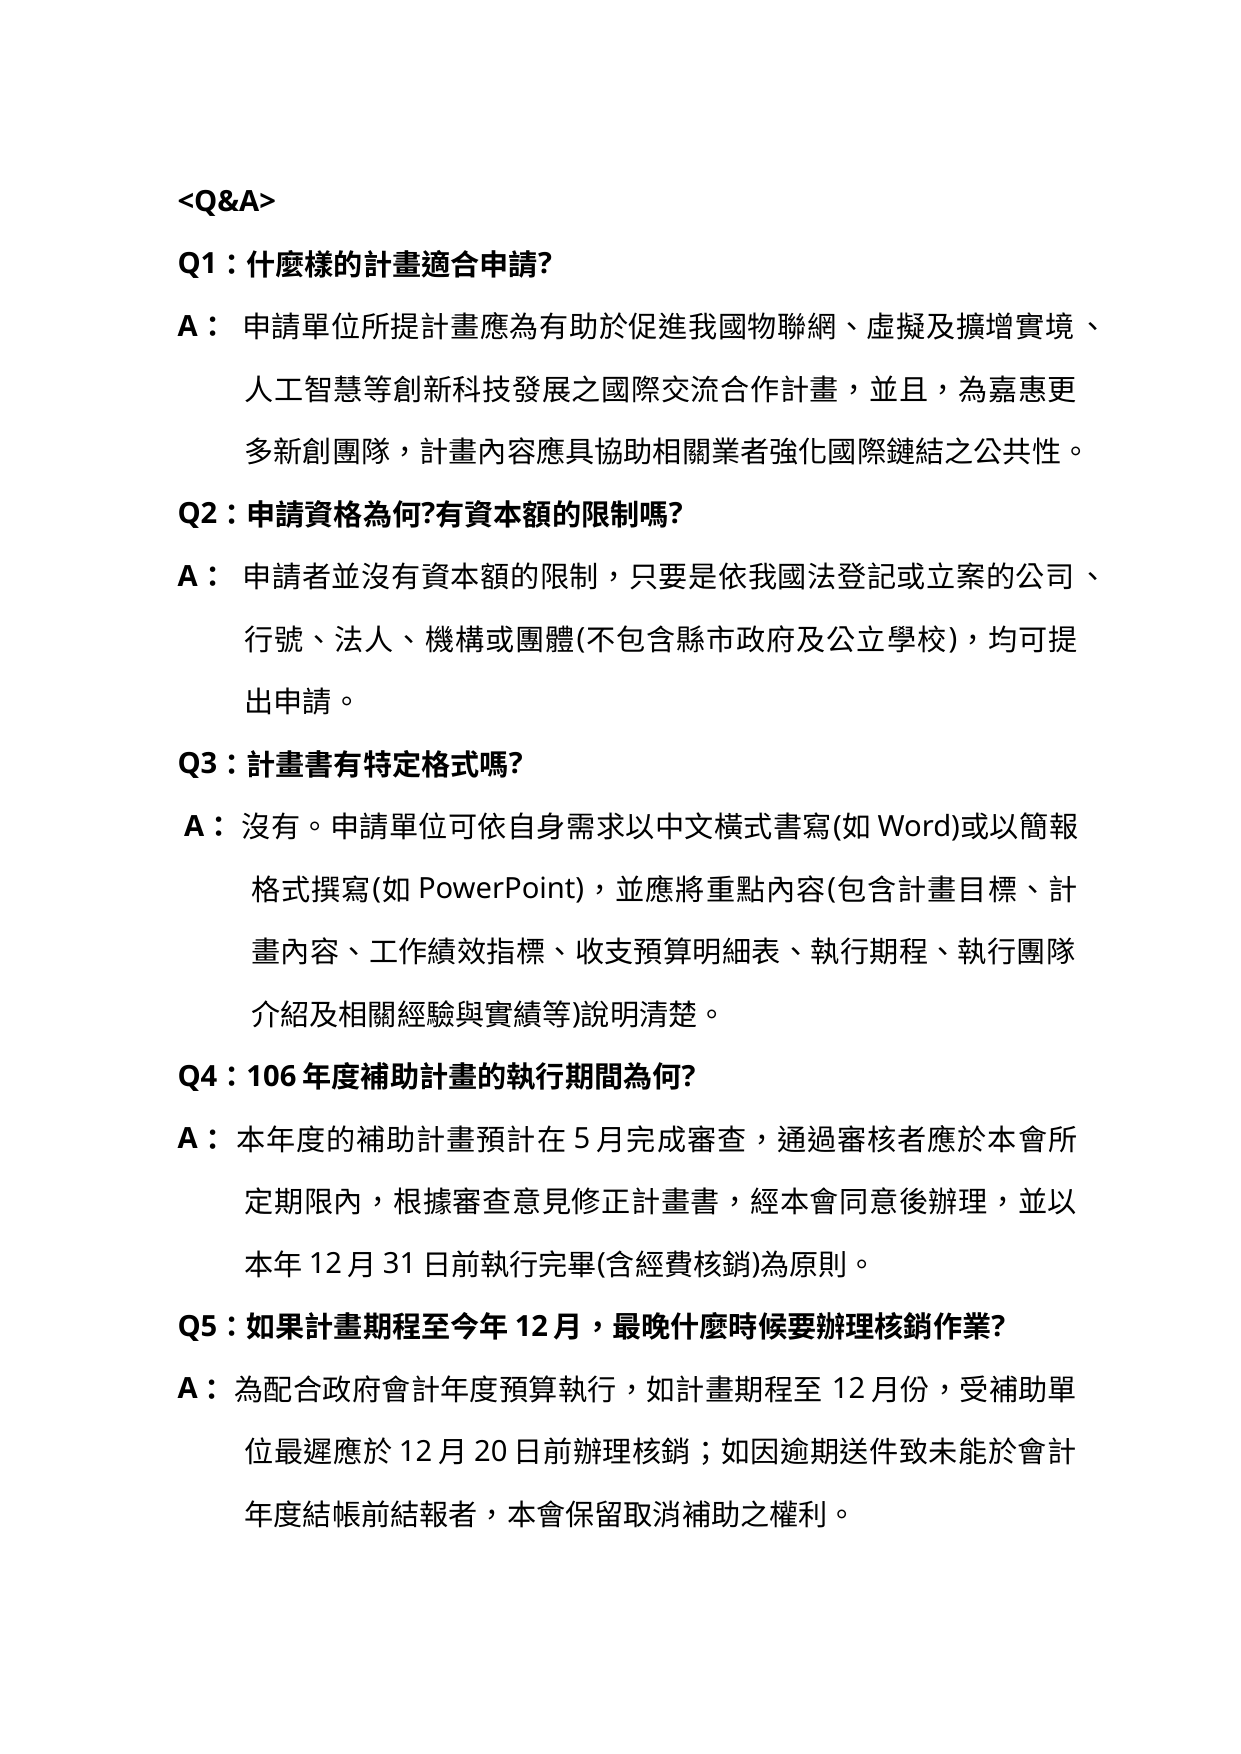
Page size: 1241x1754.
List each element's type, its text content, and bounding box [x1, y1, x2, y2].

text <Q&A> [177, 158, 1078, 221]
text Q5：如果計畫期程至今年12月，最晚什麼時候要辦理核銷作業? [177, 1283, 1078, 1346]
text A： 沒有。申請單位可依自身需求以中文橫式書寫(如Word)或以簡報格式撰寫(如PowerPoint)，並應將重點內容(包含計畫目標、計畫內容、工作績效指標、收支預算明細表、執行期程、執行團隊介紹及相關經驗與實績等)說明清楚。 [184, 783, 1078, 1033]
text A： 申請者並沒有資本額的限制，只要是依我國法登記或立案的公司、行號、法人、機構或團體(不包含縣市政府及公立學校)，均可提出申請。 [177, 533, 1078, 721]
text A： 本年度的補助計畫預計在5月完成審查，通過審核者應於本會所定期限內，根據審查意見修正計畫書，經本會同意後辦理，並以本年12月31日前執行完畢(含經費核銷)為原則。 [177, 1096, 1078, 1283]
text Q1：什麼樣的計畫適合申請? [177, 221, 1078, 283]
text Q3：計畫書有特定格式嗎? [177, 721, 1078, 783]
text A： 為配合政府會計年度預算執行，如計畫期程至12月份，受補助單位最遲應於12月20日前辦理核銷；如因逾期送件致未能於會計年度結帳前結報者，本會保留取消補助之權利。 [177, 1346, 1078, 1533]
text Q2：申請資格為何?有資本額的限制嗎? [177, 471, 1078, 533]
text Q4：106年度補助計畫的執行期間為何? [177, 1033, 1078, 1096]
text A： 申請單位所提計畫應為有助於促進我國物聯網、虛擬及擴增實境、人工智慧等創新科技發展之國際交流合作計畫，並且，為嘉惠更多新創團隊，計畫內容應具協助相關業者強化國際鏈結之公共性。 [177, 283, 1078, 471]
